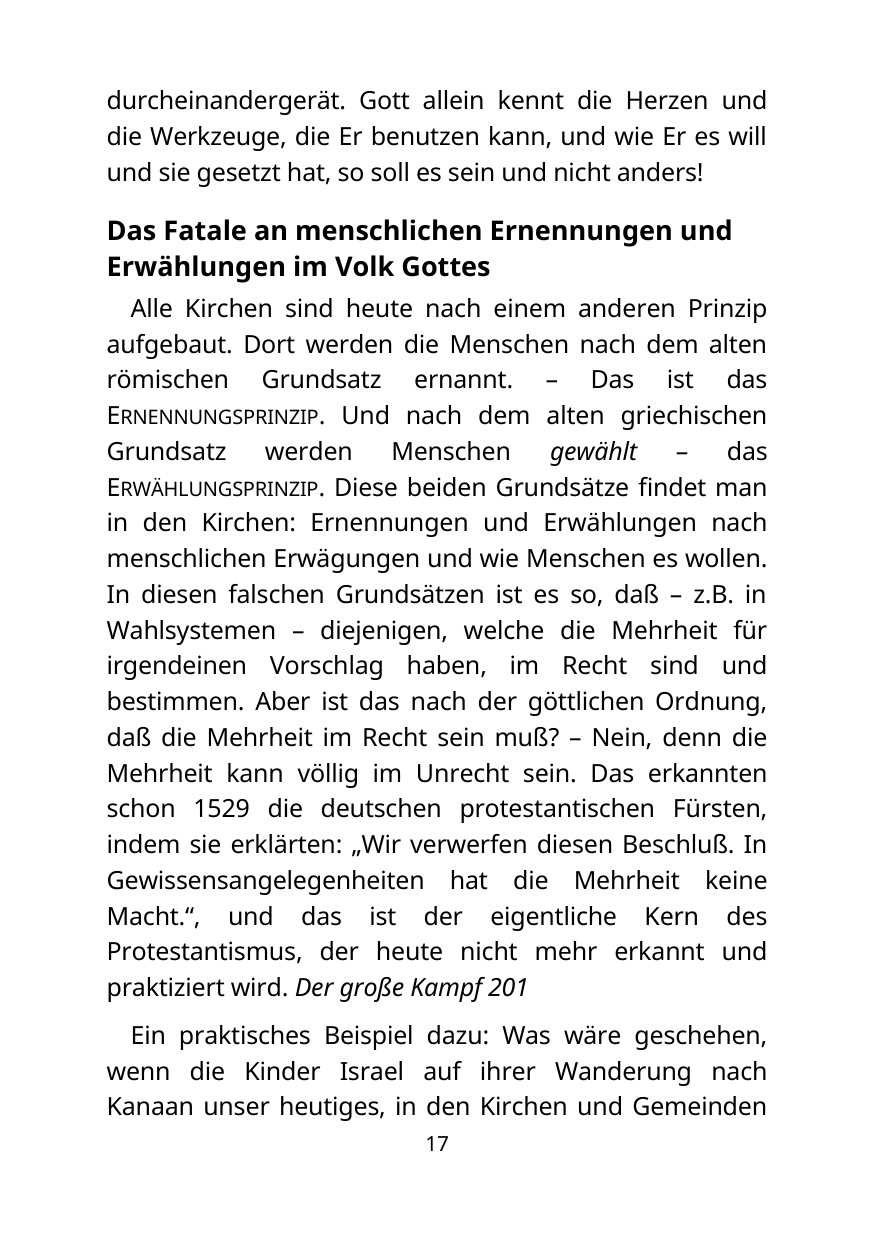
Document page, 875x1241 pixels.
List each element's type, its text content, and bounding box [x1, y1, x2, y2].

text Alle Kirchen sind heute nach einem anderen Prinzip aufgebaut. Dort werden die Menschen nach dem alten römischen Grundsatz ernannt. – Das ist das Ernennungsprinzip. Und nach dem alten griechischen Grundsatz werden Menschen gewählt – das Erwählungsprinzip. Diese beiden Grundsätze findet man in den Kirchen: Ernennungen und Erwählungen nach menschlichen Erwägungen und wie Menschen es wollen. In diesen falschen Grundsätzen ist es so, daß – z.B. in Wahlsystemen – diejenigen, welche die Mehrheit für irgendeinen Vorschlag haben, im Recht sind und bestimmen. Aber ist das nach der göttlichen Ordnung, daß die Mehrheit im Recht sein muß? – Nein, denn die Mehrheit kann völlig im Unrecht sein. Das erkannten schon 1529 die deutschen protestantischen Fürsten, indem sie erklärten: „Wir verwerfen diesen Beschluß. In Gewissensangelegenheiten hat die Mehrheit keine Macht.“, und das ist der eigentliche Kern des Protestantismus, der heute nicht mehr erkannt und praktiziert wird. Der große Kampf 201 [106, 291, 768, 1004]
subtitle Das Fatale an menschlichen Ernennungen und Erwählungen im Volk Gottes [106, 211, 768, 285]
text durcheinandergerät. Gott allein kennt die Herzen und die Werkzeuge, die Er benutzen kann, und wie Er es will und sie gesetzt hat, so soll es sein und nicht anders! [106, 83, 768, 188]
text Ein praktisches Beispiel dazu: Was wäre geschehen, wenn die Kinder Israel auf ihrer Wanderung nach Kanaan unser heutiges, in den Kirchen und Gemeinden [106, 1017, 768, 1123]
